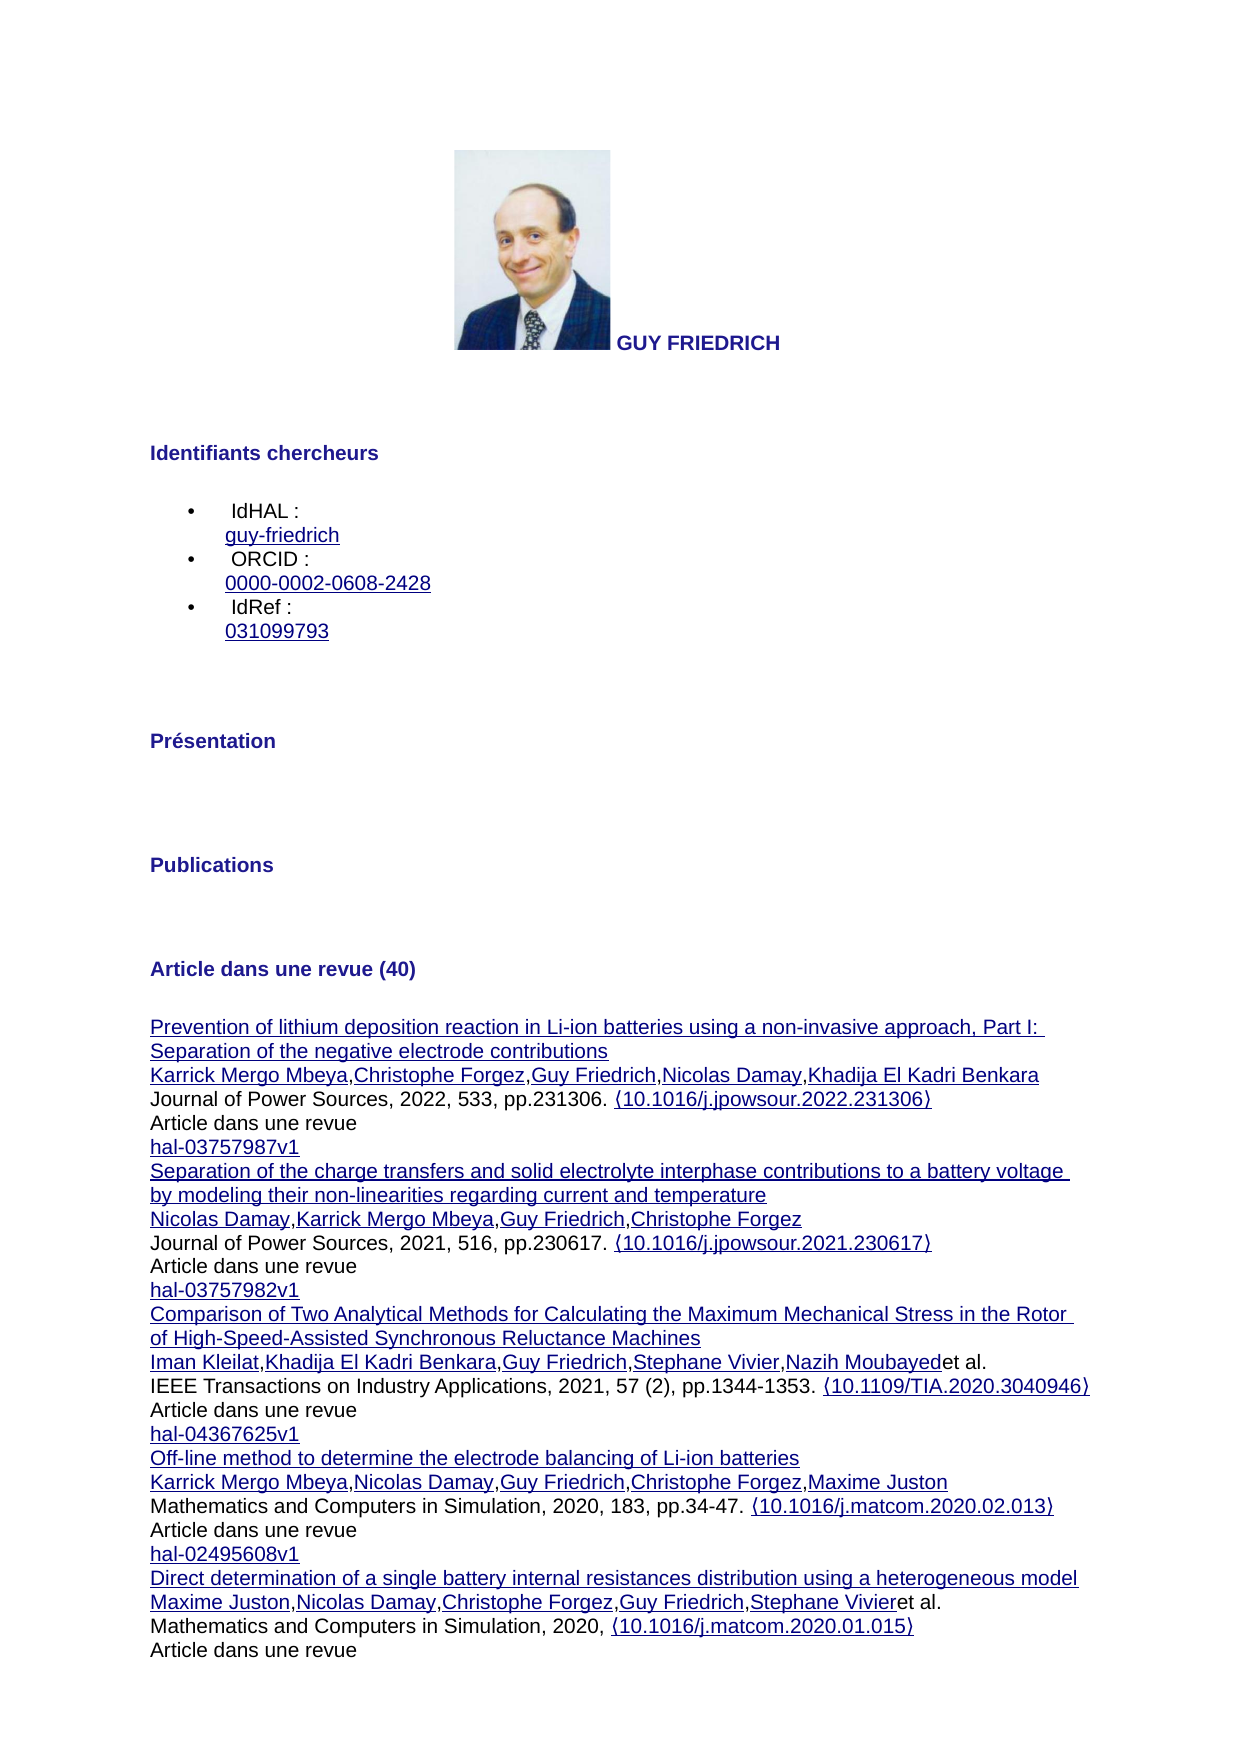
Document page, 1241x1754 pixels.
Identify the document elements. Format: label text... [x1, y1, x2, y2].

picture [454, 150, 611, 350]
list guy-friedrich [187, 523, 1090, 547]
subtitle Publications [150, 853, 1090, 877]
subtitle GUY FRIEDRICH [150, 150, 1090, 354]
table_cell Comparison of Two Analytical Methods for Calculating the Maximum Mechanical Stress in the Rotor of High-Speed-Assisted Synchronous Reluctance Machines Iman Kleilat,Khadija El Kadri Benkara,Guy Friedrich,Stephane Vivier,Nazih Moubayedet al. IEEE Transactions on Industry Applications, 2021, 57 (2), pp.1344-1353. ⟨10.1109/TIA.2020.3040946⟩ Article dans une revue hal-04367625v1 [150, 1302, 1090, 1446]
table_cell Separation of the charge transfers and solid electrolyte interphase contributions to a battery voltage by modeling their non-linearities regarding current and temperature Nicolas Damay,Karrick Mergo Mbeya,Guy Friedrich,Christophe Forgez Journal of Power Sources, 2021, 516, pp.230617. ⟨10.1016/j.jpowsour.2021.230617⟩ Article dans une revue hal-03757982v1 [150, 1159, 1090, 1302]
subtitle Article dans une revue (40) [150, 956, 1090, 980]
list ORCID : [187, 547, 1090, 571]
table_cell Direct determination of a single battery internal resistances distribution using a heterogeneous model Maxime Juston,Nicolas Damay,Christophe Forgez,Guy Friedrich,Stephane Vivieret al. Mathematics and Computers in Simulation, 2020, ⟨10.1016/j.matcom.2020.01.015⟩ Article dans une revue [150, 1566, 1090, 1662]
list 031099793 [187, 619, 1090, 643]
list 0000-0002-0608-2428 [187, 571, 1090, 595]
list IdHAL : [187, 499, 1090, 523]
subtitle Identifiants chercheurs [150, 441, 1090, 465]
list IdRef : [187, 595, 1090, 619]
table_cell Off-line method to determine the electrode balancing of Li-ion batteries Karrick Mergo Mbeya,Nicolas Damay,Guy Friedrich,Christophe Forgez,Maxime Juston Mathematics and Computers in Simulation, 2020, 183, pp.34-47. ⟨10.1016/j.matcom.2020.02.013⟩ Article dans une revue hal-02495608v1 [150, 1446, 1090, 1566]
subtitle Présentation [150, 729, 1090, 753]
table_header Prevention of lithium deposition reaction in Li-ion batteries using a non-invasive approach, Part I: Separation of the negative electrode contributions Karrick Mergo Mbeya,Christophe Forgez,Guy Friedrich,Nicolas Damay,Khadija El Kadri Benkara Journal of Power Sources, 2022, 533, pp.231306. ⟨10.1016/j.jpowsour.2022.231306⟩ Article dans une revue hal-03757987v1 [150, 1015, 1090, 1158]
